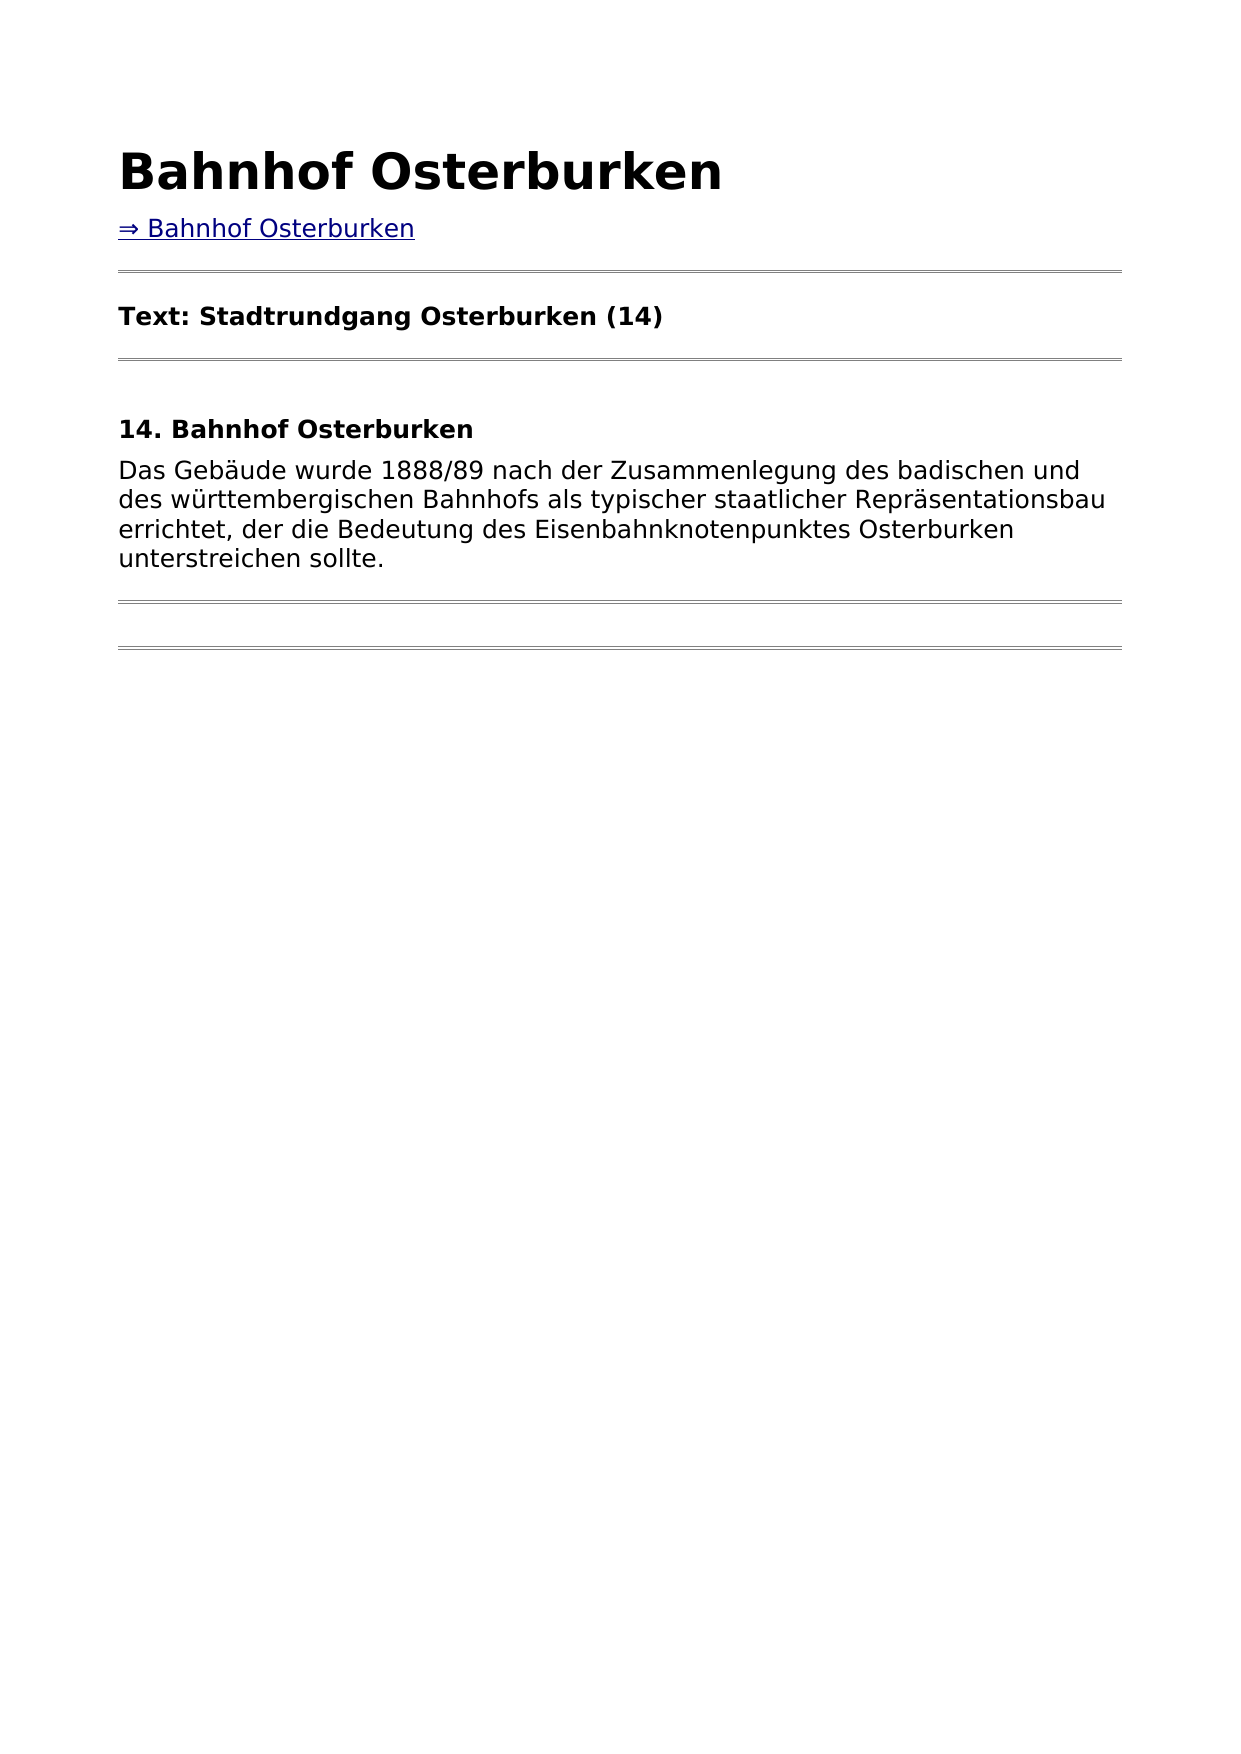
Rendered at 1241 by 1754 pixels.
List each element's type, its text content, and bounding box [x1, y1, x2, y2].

subtitle Bahnhof Osterburken [118, 143, 1122, 201]
subtitle 14. Bahnhof Osterburken [118, 415, 1122, 444]
text ⇒ Bahnhof Osterburken [118, 214, 1122, 243]
text Text: Stadtrundgang Osterburken (14) [118, 302, 1122, 331]
text Das Gebäude wurde 1888/89 nach der Zusammenlegung des badischen und des württembergischen Bahnhofs als typischer staatlicher Repräsentationsbau errichtet, der die Bedeutung des Eisenbahnknotenpunktes Osterburken unterstreichen sollte. [118, 457, 1122, 573]
